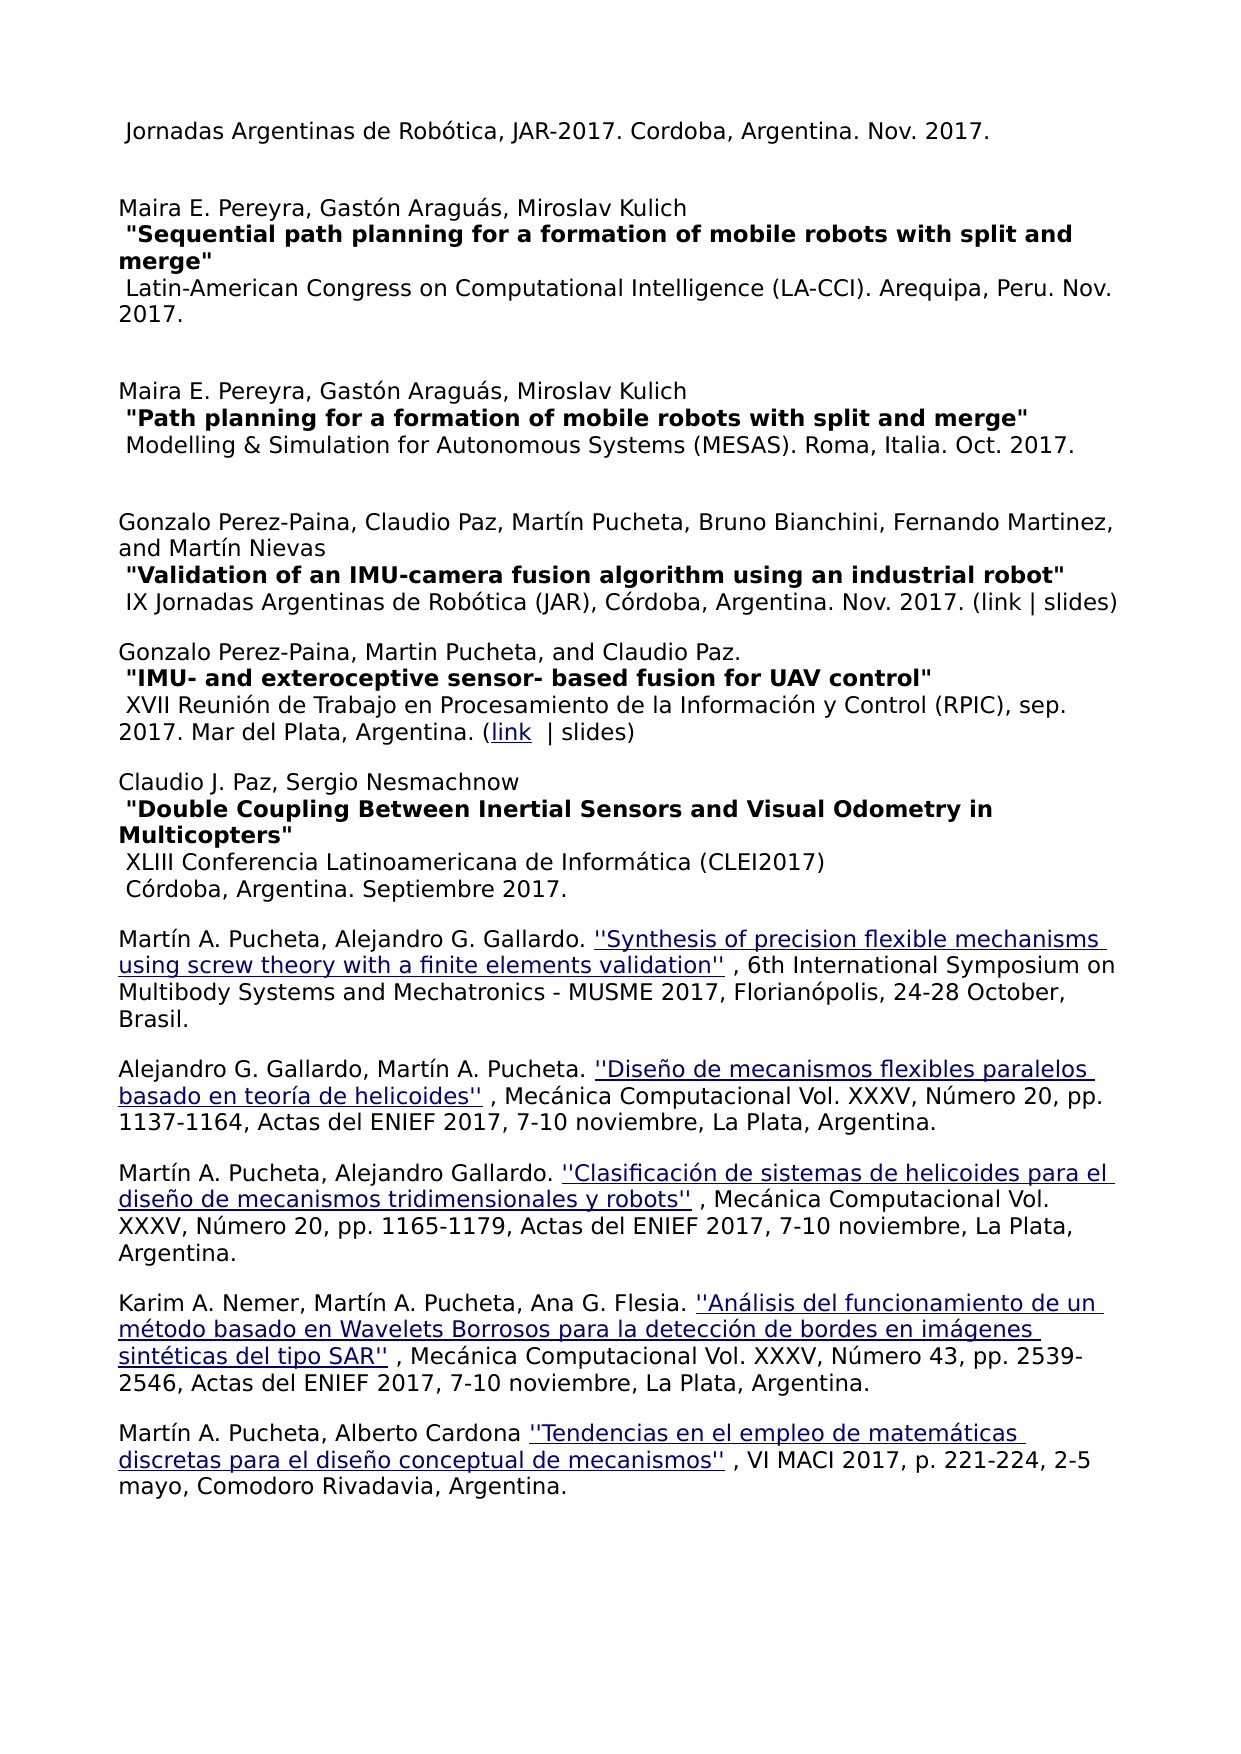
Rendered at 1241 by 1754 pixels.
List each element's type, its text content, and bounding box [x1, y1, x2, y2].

text Martín A. Pucheta, Alberto Cardona ''Tendencias en el empleo de matemáticas discretas para el diseño conceptual de mecanismos'' , VI MACI 2017, p. 221-224, 2-5 mayo, Comodoro Rivadavia, Argentina. [118, 1420, 1122, 1500]
text Karim A. Nemer, Martín A. Pucheta, Ana G. Flesia. ''Análisis del funcionamiento de un método basado en Wavelets Borrosos para la detección de bordes en imágenes sintéticas del tipo SAR'' , Mecánica Computacional Vol. XXXV, Número 43, pp. 2539-2546, Actas del ENIEF 2017, 7-10 noviembre, La Plata, Argentina. [118, 1290, 1122, 1397]
text Jornadas Argentinas de Robótica, JAR-2017. Cordoba, Argentina. Nov. 2017. [118, 118, 1122, 171]
text Maira E. Pereyra, Gastón Araguás, Miroslav Kulich "Sequential path planning for a formation of mobile robots with split and merge" Latin-American Congress on Computational Intelligence (LA-CCI). Arequipa, Peru. Nov. 2017. [118, 195, 1122, 355]
text Martín A. Pucheta, Alejandro G. Gallardo. ''Synthesis of precision flexible mechanisms using screw theory with a finite elements validation'' , 6th International Symposium on Multibody Systems and Mechatronics - MUSME 2017, Florianópolis, 24-28 October, Brasil. [118, 926, 1122, 1033]
text Gonzalo Perez-Paina, Martin Pucheta, and Claudio Paz. "IMU- and exteroceptive sensor- based fusion for UAV control" XVII Reunión de Trabajo en Procesamiento de la Información y Control (RPIC), sep. 2017. Mar del Plata, Argentina. (link | slides) [118, 639, 1122, 746]
text Claudio J. Paz, Sergio Nesmachnow "Double Coupling Between Inertial Sensors and Visual Odometry in Multicopters" XLIII Conferencia Latinoamericana de Informática (CLEI2017) Córdoba, Argentina. Septiembre 2017. [118, 769, 1122, 902]
text Maira E. Pereyra, Gastón Araguás, Miroslav Kulich "Path planning for a formation of mobile robots with split and merge" Modelling & Simulation for Autonomous Systems (MESAS). Roma, Italia. Oct. 2017. [118, 378, 1122, 485]
text Gonzalo Perez-Paina, Claudio Paz, Martı́n Pucheta, Bruno Bianchini, Fernando Martinez, and Martı́n Nievas "Validation of an IMU-camera fusion algorithm using an industrial robot" IX Jornadas Argentinas de Robótica (JAR), Córdoba, Argentina. Nov. 2017. (link | slides) [118, 509, 1122, 615]
text Martín A. Pucheta, Alejandro Gallardo. ''Clasificación de sistemas de helicoides para el diseño de mecanismos tridimensionales y robots'' , Mecánica Computacional Vol. XXXV, Número 20, pp. 1165-1179, Actas del ENIEF 2017, 7-10 noviembre, La Plata, Argentina. [118, 1160, 1122, 1266]
text Alejandro G. Gallardo, Martín A. Pucheta. ''Diseño de mecanismos flexibles paralelos basado en teoría de helicoides'' , Mecánica Computacional Vol. XXXV, Número 20, pp. 1137-1164, Actas del ENIEF 2017, 7-10 noviembre, La Plata, Argentina. [118, 1056, 1122, 1136]
